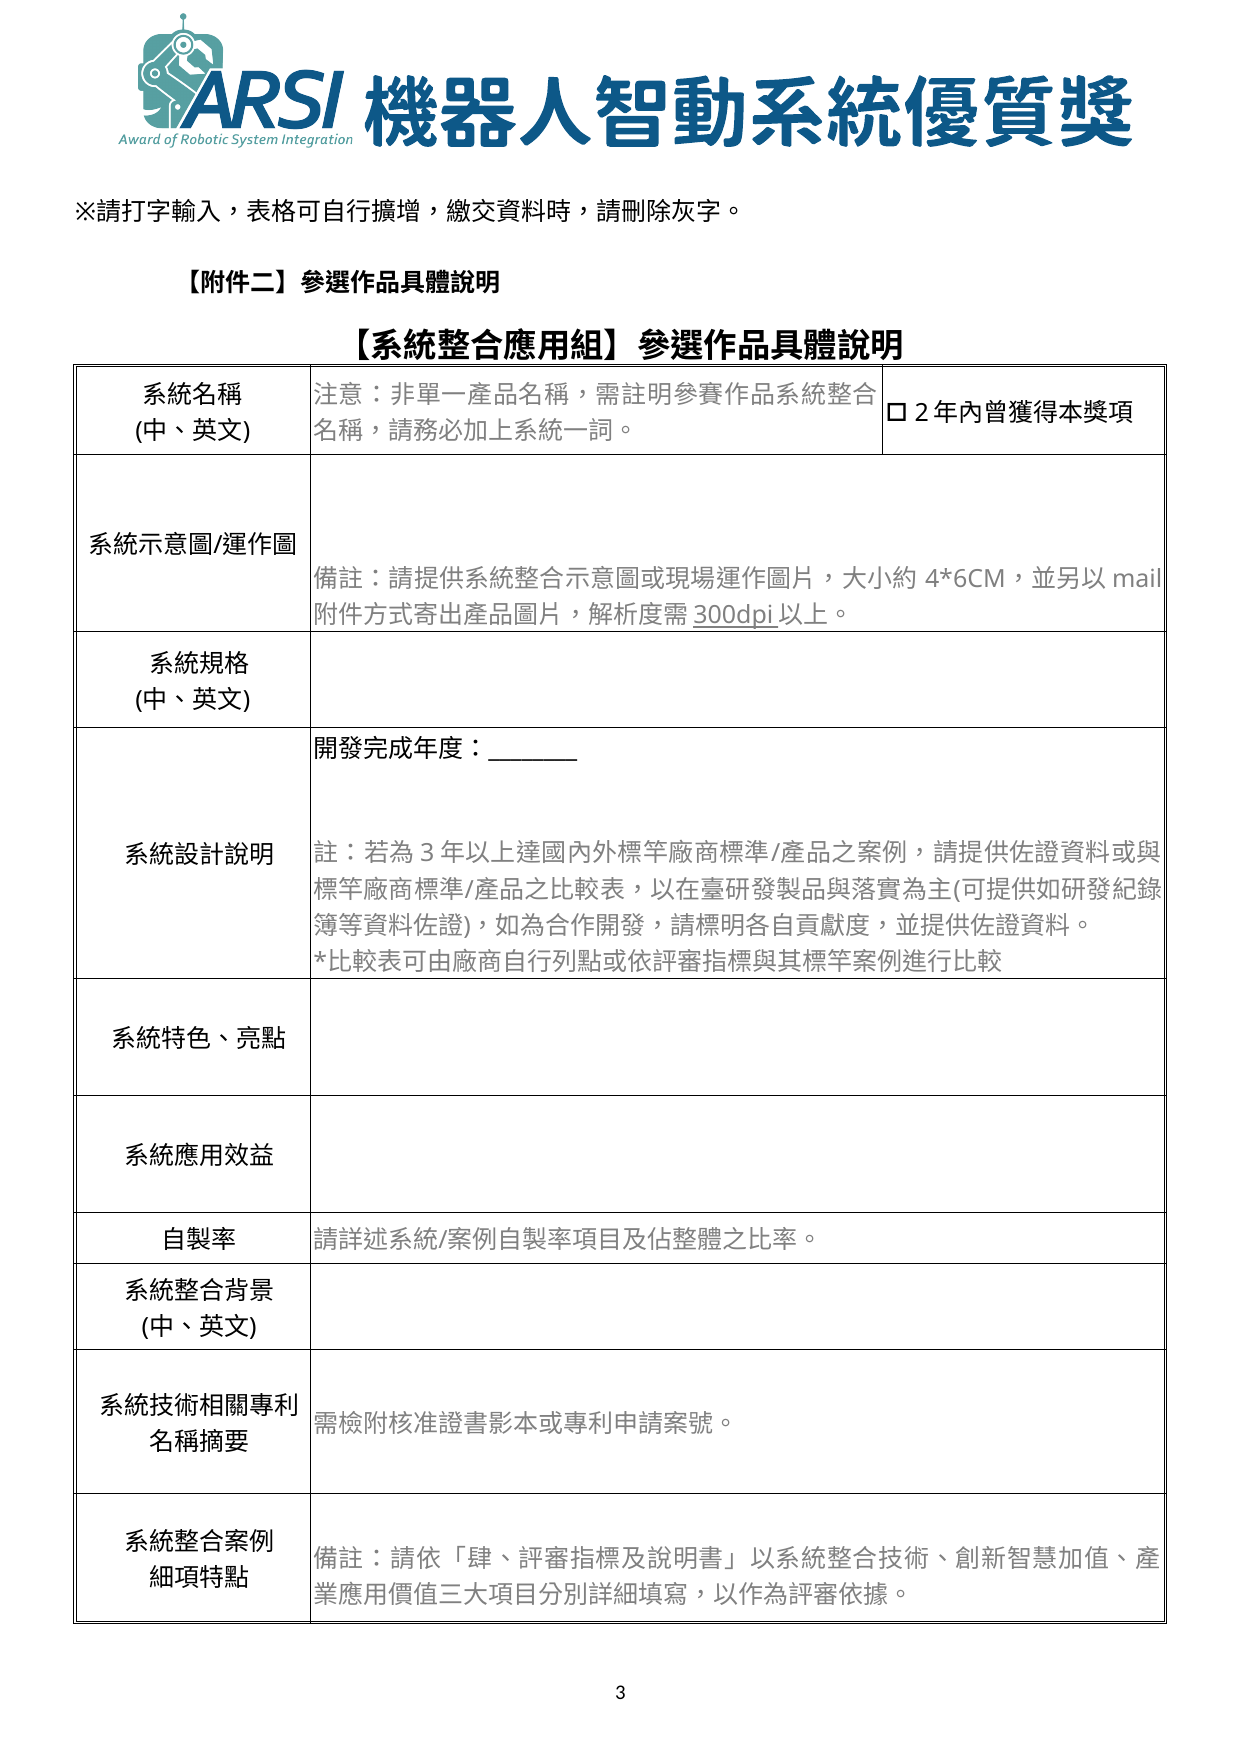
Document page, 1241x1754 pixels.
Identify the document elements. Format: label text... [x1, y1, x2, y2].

table_cell 系統特色、亮點 [77, 979, 310, 1095]
table_cell 需檢附核准證書影本或專利申請案號。 [311, 1350, 1164, 1493]
table_cell 系統應用效益 [77, 1096, 310, 1212]
table_cell 系統規格 (中、英文) [77, 632, 310, 727]
table_cell 系統整合案例 細項特點 [77, 1494, 310, 1621]
table_cell [311, 1264, 1164, 1349]
table_cell 備註：請依「肆、評審指標及說明書」以系統整合技術、創新智慧加值、產業應用價值三大項目分別詳細填寫，以作為評審依據。 [311, 1494, 1164, 1621]
table_cell 備註：請提供系統整合示意圖或現場運作圖片，大小約4*6CM，並另以mail附件方式寄出產品圖片，解析度需300dpi以上。 [311, 455, 1164, 631]
table_header  2年內曾獲得本獎項 [883, 367, 1164, 454]
text 【附件二】參選作品具體說明 [175, 249, 1165, 302]
table_cell 自製率 [77, 1213, 310, 1263]
table_header 系統名稱 (中、英文) [77, 367, 310, 454]
table_cell 系統設計說明 [77, 728, 310, 978]
table_cell 系統示意圖/運作圖 [77, 455, 310, 631]
table_cell [311, 979, 1164, 1095]
table_cell 系統技術相關專利名稱摘要 [77, 1350, 310, 1493]
table_cell [311, 632, 1164, 727]
table_cell 開發完成年度：________ 註：若為3年以上達國內外標竿廠商標準/產品之案例，請提供佐證資料或與標竿廠商標準/產品之比較表，以在臺研發製品與落實為主(可提供如研發紀錄簿等資料佐證)，如為合作開發，請標明各自貢獻度，並提供佐證資料。 *比較表可由廠商自行列點或依評審指標與其標竿案例進行比較 [311, 728, 1164, 978]
text 【系統整合應用組】參選作品具體說明 [75, 302, 1165, 364]
table_header 注意：非單一產品名稱，需註明參賽作品系統整合名稱，請務必加上系統一詞。 [311, 367, 882, 454]
text ※請打字輸入，表格可自行擴增，繳交資料時，請刪除灰字。 [75, 168, 1165, 231]
table_cell 系統整合背景 (中、英文) [77, 1264, 310, 1349]
table_cell [311, 1096, 1164, 1212]
table_cell 請詳述系統/案例自製率項目及佔整體之比率。 [311, 1213, 1164, 1263]
